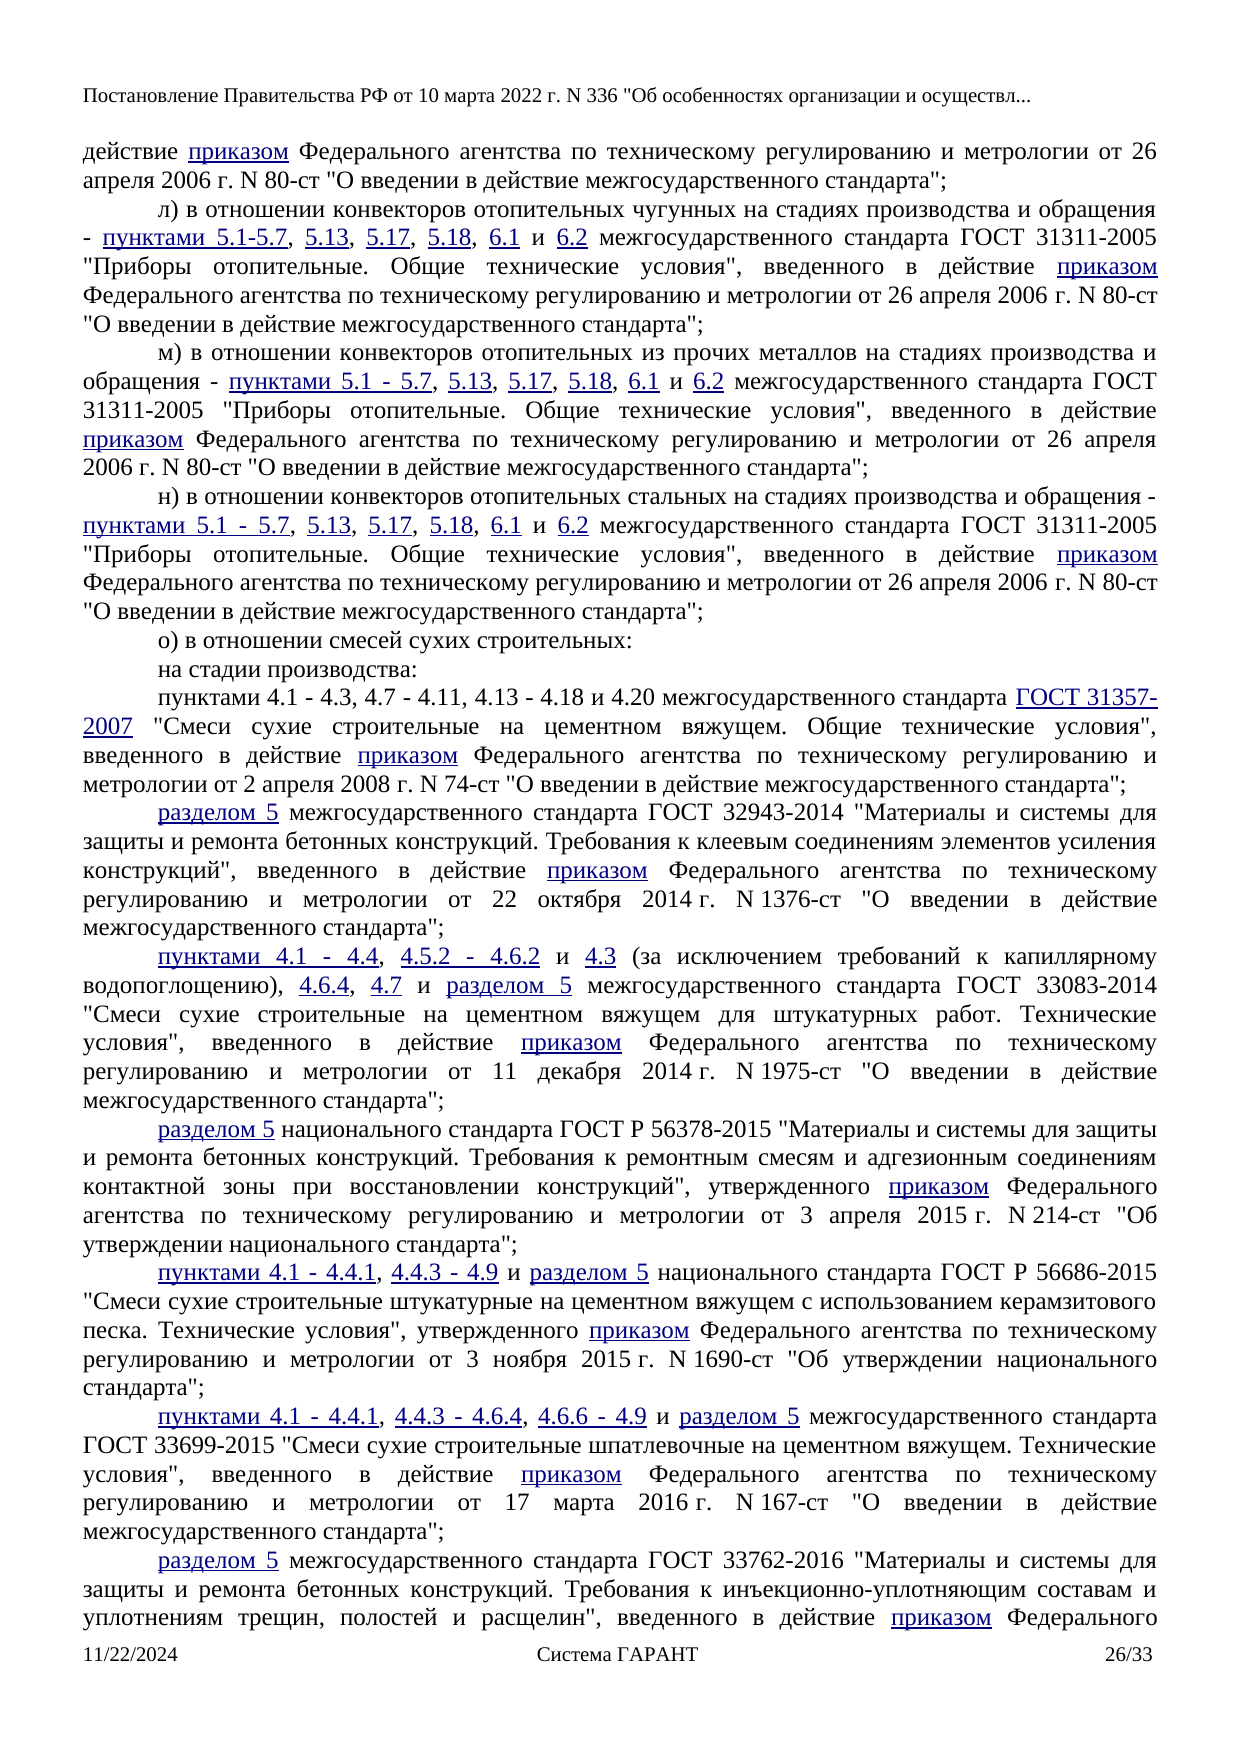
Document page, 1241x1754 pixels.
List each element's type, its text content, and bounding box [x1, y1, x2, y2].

text на стадии производства: [83, 654, 1157, 682]
text пунктами 4.1 - 4.4.1, 4.4.3 - 4.6.4, 4.6.6 - 4.9 и разделом 5 межгосударственного стандарта ГОСТ 33699-2015 "Смеси сухие строительные шпатлевочные на цементном вяжущем. Технические условия", введенного в действие приказом Федерального агентства по техническому регулированию и метрологии от 17 марта 2016 г. N 167-ст "О введении в действие межгосударственного стандарта"; [83, 1401, 1157, 1545]
text пунктами 4.1 - 4.4, 4.5.2 - 4.6.2 и 4.3 (за исключением требований к капиллярному водопоглощению), 4.6.4, 4.7 и разделом 5 межгосударственного стандарта ГОСТ 33083-2014 "Смеси сухие строительные на цементном вяжущем для штукатурных работ. Технические условия", введенного в действие приказом Федерального агентства по техническому регулированию и метрологии от 11 декабря 2014 г. N 1975-ст "О введении в действие межгосударственного стандарта"; [83, 941, 1157, 1114]
text л) в отношении конвекторов отопительных чугунных на стадиях производства и обращения - пунктами 5.1-5.7, 5.13, 5.17, 5.18, 6.1 и 6.2 межгосударственного стандарта ГОСТ 31311-2005 "Приборы отопительные. Общие технические условия", введенного в действие приказом Федерального агентства по техническому регулированию и метрологии от 26 апреля 2006 г. N 80-ст "О введении в действие межгосударственного стандарта"; [83, 194, 1157, 337]
text о) в отношении смесей сухих строительных: [83, 625, 1157, 654]
text разделом 5 межгосударственного стандарта ГОСТ 32943-2014 "Материалы и системы для защиты и ремонта бетонных конструкций. Требования к клеевым соединениям элементов усиления конструкций", введенного в действие приказом Федерального агентства по техническому регулированию и метрологии от 22 октября 2014 г. N 1376-ст "О введении в действие межгосударственного стандарта"; [83, 797, 1157, 941]
text разделом 5 межгосударственного стандарта ГОСТ 33762-2016 "Материалы и системы для защиты и ремонта бетонных конструкций. Требования к инъекционно-уплотняющим составам и уплотнениям трещин, полостей и расщелин", введенного в действие приказом Федерального [83, 1545, 1157, 1631]
text м) в отношении конвекторов отопительных из прочих металлов на стадиях производства и обращения - пунктами 5.1 - 5.7, 5.13, 5.17, 5.18, 6.1 и 6.2 межгосударственного стандарта ГОСТ 31311-2005 "Приборы отопительные. Общие технические условия", введенного в действие приказом Федерального агентства по техническому регулированию и метрологии от 26 апреля 2006 г. N 80-ст "О введении в действие межгосударственного стандарта"; [83, 337, 1157, 481]
text пунктами 4.1 - 4.3, 4.7 - 4.11, 4.13 - 4.18 и 4.20 межгосударственного стандарта ГОСТ 31357-2007 "Смеси сухие строительные на цементном вяжущем. Общие технические условия", введенного в действие приказом Федерального агентства по техническому регулированию и метрологии от 2 апреля 2008 г. N 74-ст "О введении в действие межгосударственного стандарта"; [83, 682, 1157, 797]
text пунктами 4.1 - 4.4.1, 4.4.3 - 4.9 и разделом 5 национального стандарта ГОСТ Р 56686-2015 "Смеси сухие строительные штукатурные на цементном вяжущем с использованием керамзитового песка. Технические условия", утвержденного приказом Федерального агентства по техническому регулированию и метрологии от 3 ноября 2015 г. N 1690-ст "Об утверждении национального стандарта"; [83, 1257, 1157, 1401]
text разделом 5 национального стандарта ГОСТ Р 56378-2015 "Материалы и системы для защиты и ремонта бетонных конструкций. Требования к ремонтным смесям и адгезионным соединениям контактной зоны при восстановлении конструкций", утвержденного приказом Федерального агентства по техническому регулированию и метрологии от 3 апреля 2015 г. N 214-ст "Об утверждении национального стандарта"; [83, 1114, 1157, 1257]
text н) в отношении конвекторов отопительных стальных на стадиях производства и обращения - пунктами 5.1 - 5.7, 5.13, 5.17, 5.18, 6.1 и 6.2 межгосударственного стандарта ГОСТ 31311-2005 "Приборы отопительные. Общие технические условия", введенного в действие приказом Федерального агентства по техническому регулированию и метрологии от 26 апреля 2006 г. N 80-ст "О введении в действие межгосударственного стандарта"; [83, 481, 1157, 625]
text действие приказом Федерального агентства по техническому регулированию и метрологии от 26 апреля 2006 г. N 80-ст "О введении в действие межгосударственного стандарта"; [83, 136, 1157, 194]
